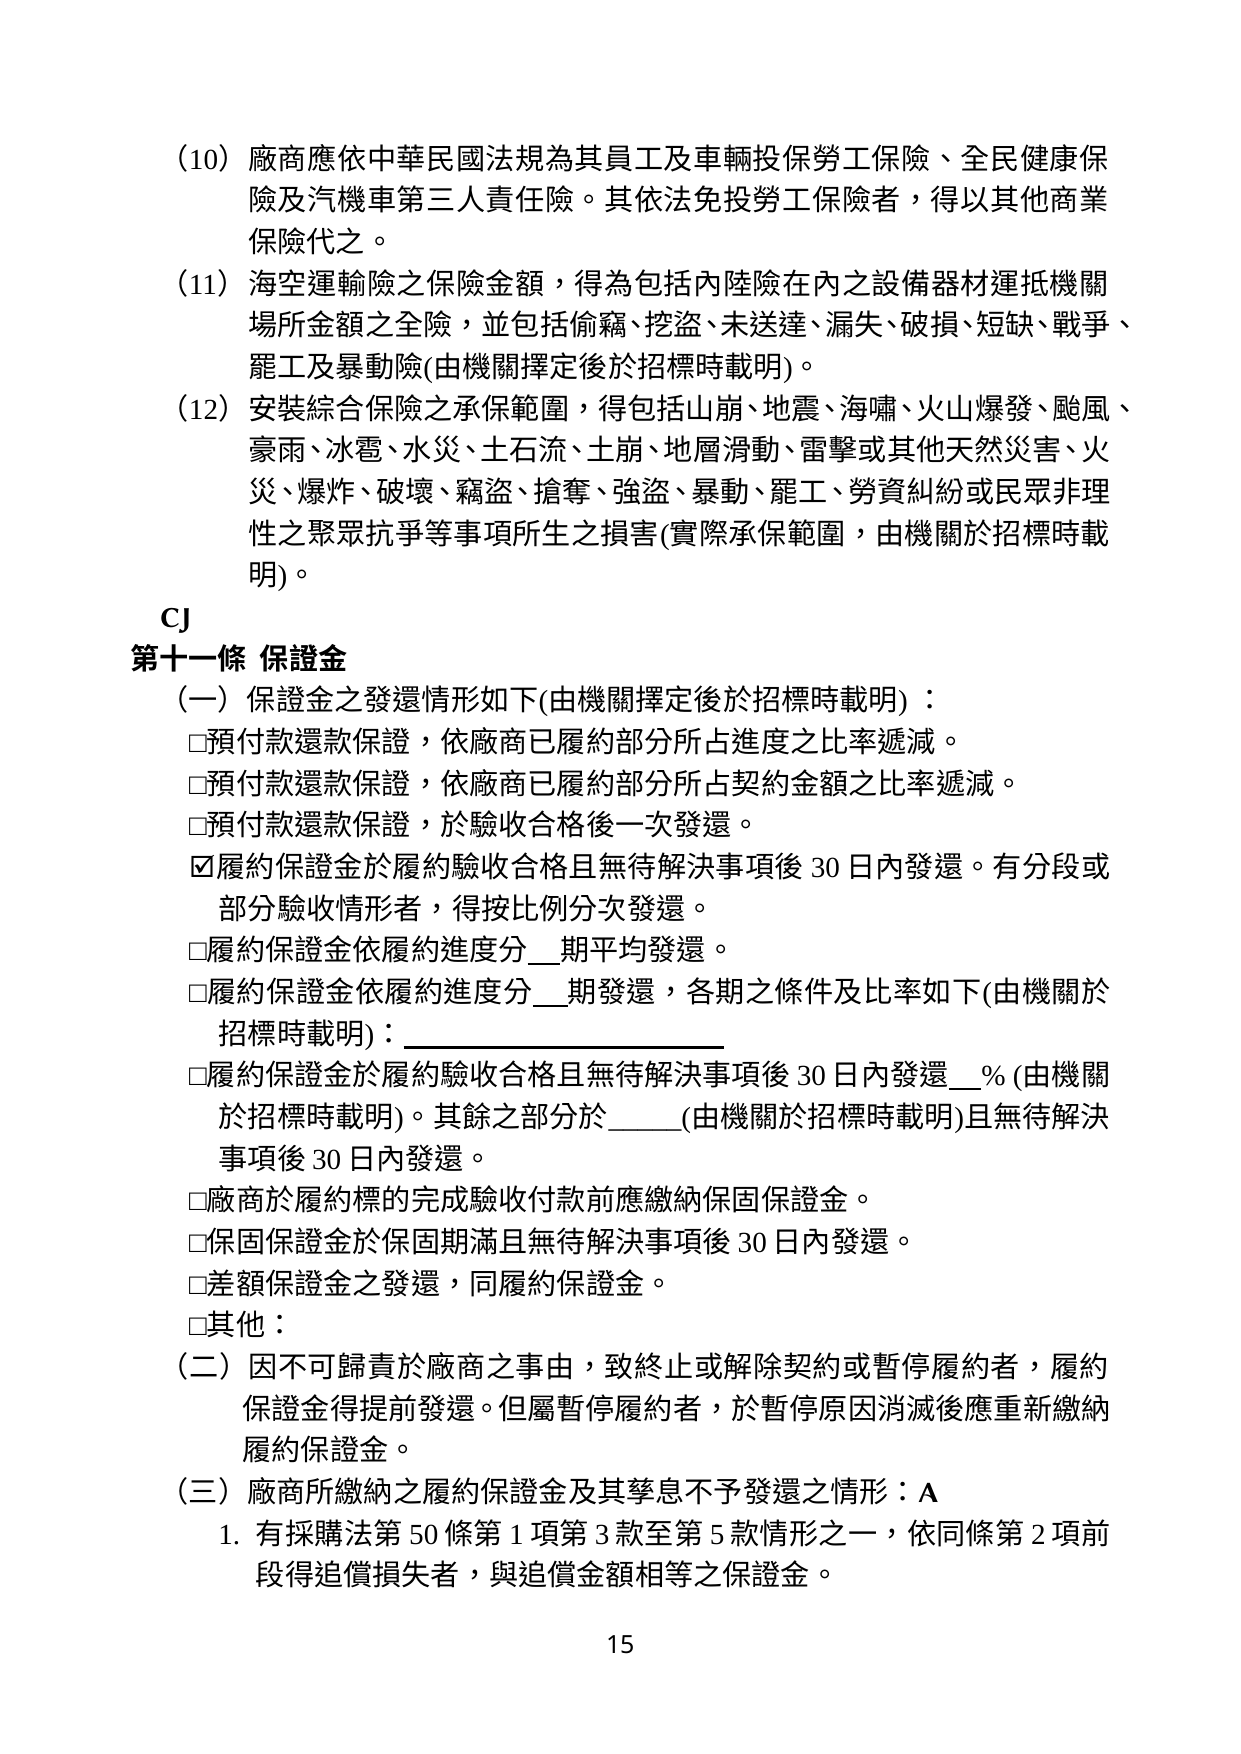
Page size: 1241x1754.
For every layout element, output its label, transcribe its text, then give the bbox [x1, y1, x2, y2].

list 安裝綜合保險之承保範圍，得包括山崩、地震、海嘯、火山爆發、颱風、豪雨、冰雹、水災、土石流、土崩、地層滑動、雷擊或其他天然災害、火災、爆炸、破壞、竊盜、搶奪、強盜、暴動、罷工、勞資糾紛或民眾非理性之聚眾抗爭等事項所生之損害(實際承保範圍，由機關於招標時載明)。 [159, 386, 1110, 594]
text □保固保證金於保固期滿且無待解決事項後30日內發還。 [189, 1219, 1110, 1261]
text □預付款還款保證，依廠商已履約部分所占契約金額之比率遞減。 [189, 761, 1110, 802]
text 履約保證金於履約驗收合格且無待解決事項後30日內發還。有分段或部分驗收情形者，得按比例分次發還。 [189, 844, 1110, 927]
list 有採購法第50條第1項第3款至第5款情形之一，依同條第2項前段得追償損失者，與追償金額相等之保證金。 [218, 1511, 1110, 1594]
text  [159, 594, 1110, 636]
text □差額保證金之發還，同履約保證金。 [189, 1261, 1110, 1302]
text □預付款還款保證，於驗收合格後一次發還。 [189, 802, 1110, 844]
list 廠商應依中華民國法規為其員工及車輛投保勞工保險、全民健康保險及汽機車第三人責任險。其依法免投勞工保險者，得以其他商業保險代之。 [159, 136, 1110, 261]
text 第十一條 保證金 [130, 636, 1110, 677]
text □其他： [189, 1302, 1110, 1344]
text （一）保證金之發還情形如下(由機關擇定後於招標時載明) ： [130, 677, 1110, 719]
text □履約保證金依履約進度分 期平均發還。 [189, 927, 1110, 969]
text □履約保證金依履約進度分 期發還，各期之條件及比率如下(由機關於招標時載明)： [189, 969, 1110, 1052]
text □預付款還款保證，依廠商已履約部分所占進度之比率遞減。 [189, 719, 1110, 761]
text （二）因不可歸責於廠商之事由，致終止或解除契約或暫停履約者，履約保證金得提前發還。但屬暫停履約者，於暫停原因消滅後應重新繳納履約保證金。 [159, 1344, 1110, 1469]
list 海空運輸險之保險金額，得為包括內陸險在內之設備器材運抵機關場所金額之全險，並包括偷竊、挖盜、未送達、漏失、破損、短缺、戰爭、罷工及暴動險(由機關擇定後於招標時載明)。 [159, 261, 1110, 386]
text □履約保證金於履約驗收合格且無待解決事項後30日內發還 % (由機關於招標時載明)。其餘之部分於_____(由機關於招標時載明)且無待解決事項後30日內發還。 [189, 1052, 1110, 1177]
text （三）廠商所繳納之履約保證金及其孳息不予發還之情形： [159, 1469, 1110, 1511]
text □廠商於履約標的完成驗收付款前應繳納保固保證金。 [189, 1177, 1110, 1219]
